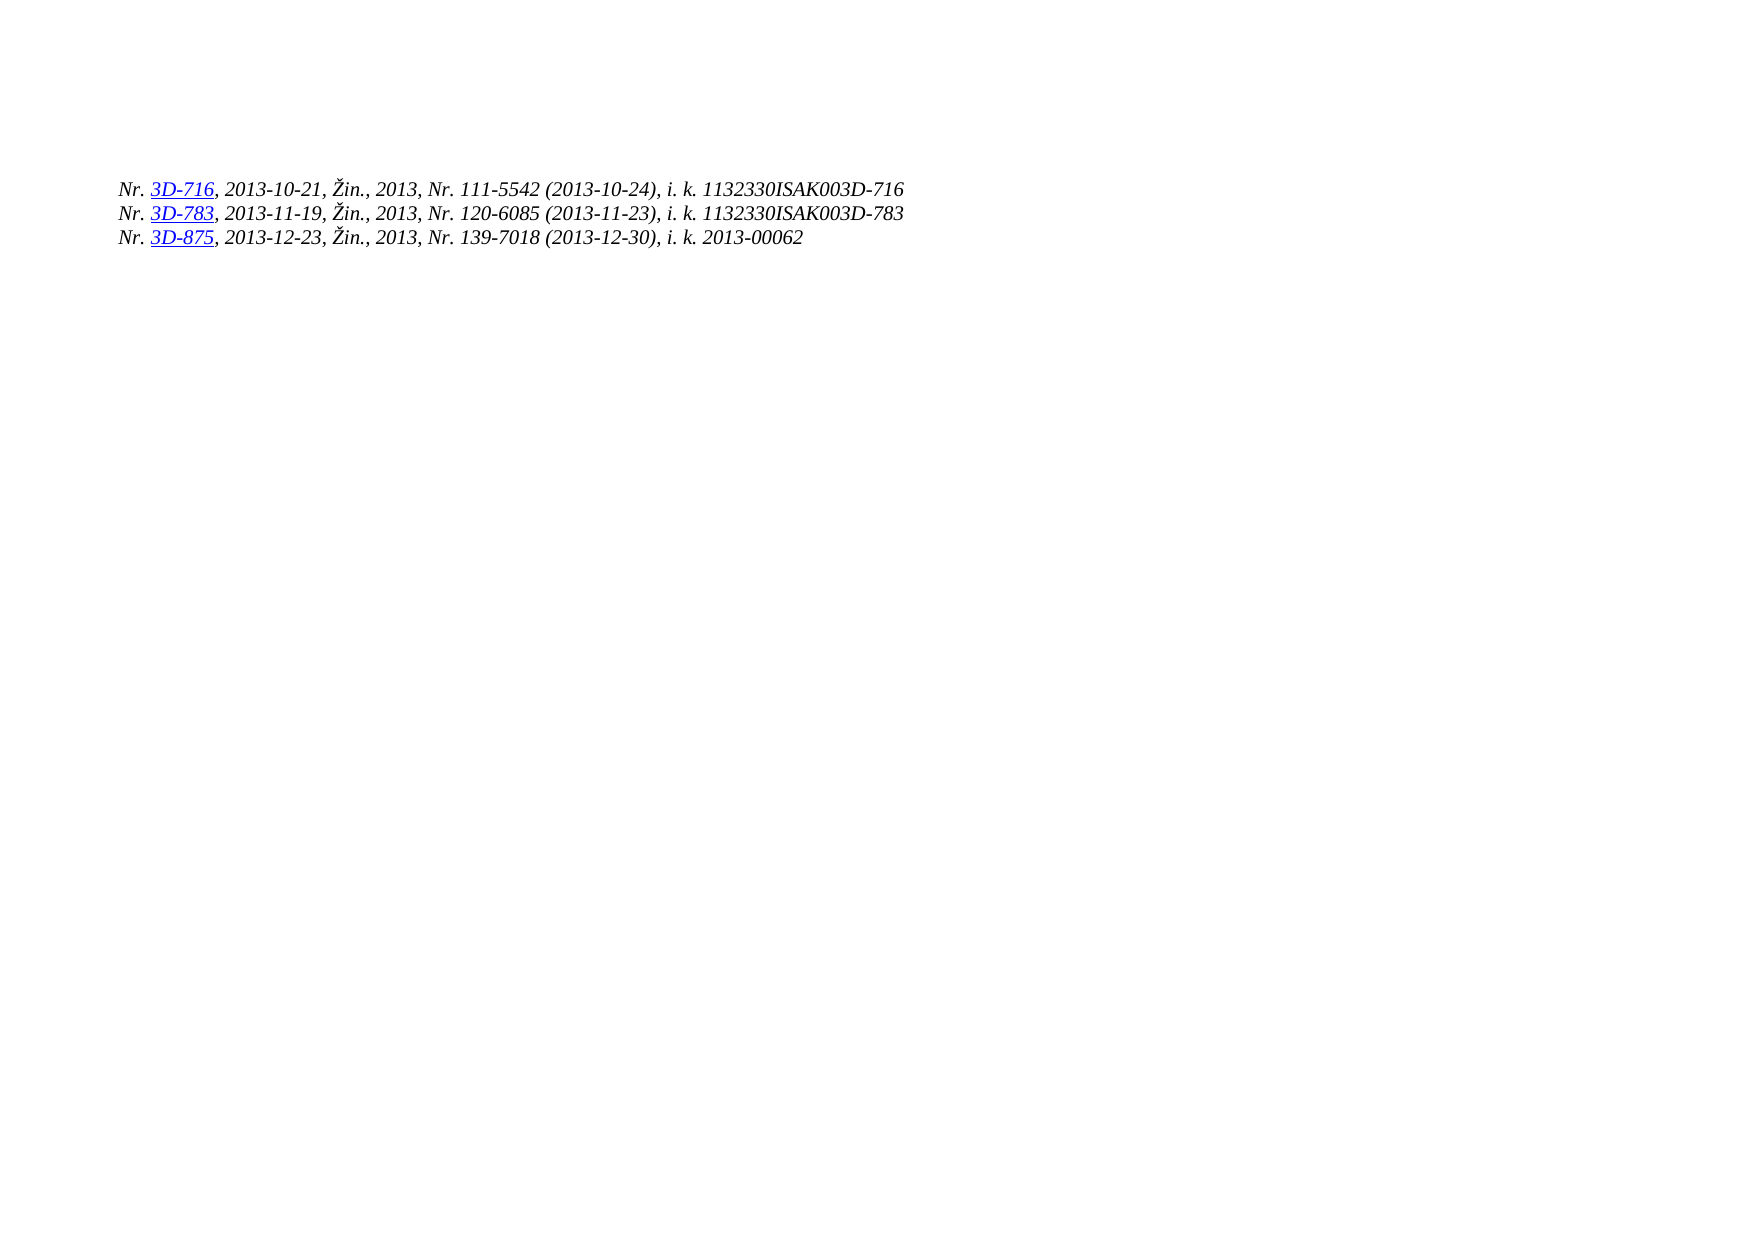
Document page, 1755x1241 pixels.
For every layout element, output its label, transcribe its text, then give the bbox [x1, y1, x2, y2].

text Nr. 3D-875, 2013-12-23, Žin., 2013, Nr. 139-7018 (2013-12-30), i. k. 2013-00062 [118, 225, 1636, 249]
text Nr. 3D-783, 2013-11-19, Žin., 2013, Nr. 120-6085 (2013-11-23), i. k. 1132330ISAK003D-783 [118, 201, 1636, 225]
text Nr. 3D-716, 2013-10-21, Žin., 2013, Nr. 111-5542 (2013-10-24), i. k. 1132330ISAK003D-716 [118, 177, 1636, 201]
